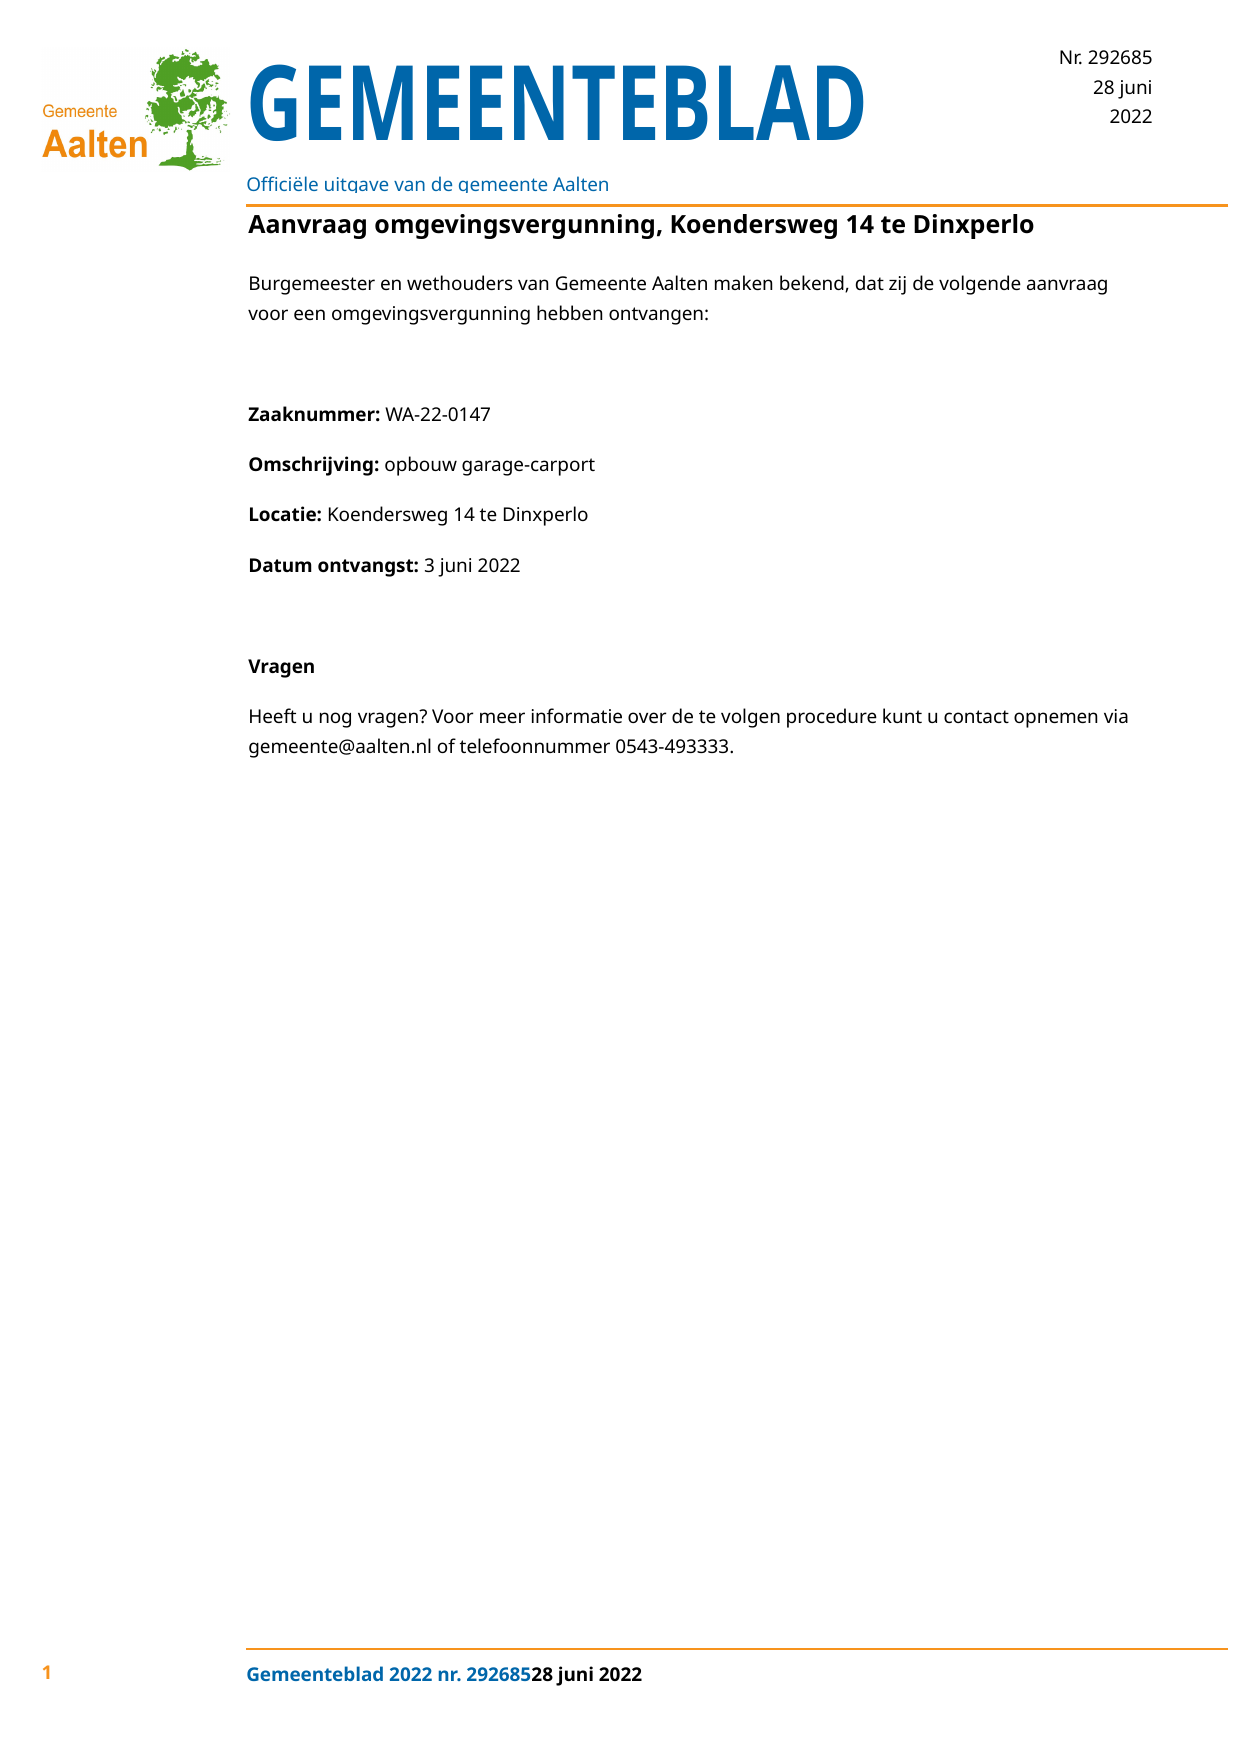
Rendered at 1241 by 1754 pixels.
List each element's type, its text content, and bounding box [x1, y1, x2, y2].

text Heeft u nog vragen? Voor meer informatie over de te volgen procedure kunt u contact opnemen via gemeente@aalten.nl of telefoonnummer 0543-493333. [248, 703, 1152, 758]
text Aanvraag omgevingsvergunning, Koendersweg 14 te Dinxperlo [248, 207, 1152, 241]
text Burgemeester en wethouders van Gemeente Aalten maken bekend, dat zij de volgende aanvraag voor een omgevingsvergunning hebben ontvangen: [248, 270, 1152, 326]
picture [41, 47, 231, 172]
text Datum ontvangst: 3 juni 2022 [248, 552, 1152, 578]
text Vragen [248, 653, 1152, 678]
text Omschrijving: opbouw garage-carport [248, 451, 1152, 477]
text Zaaknummer: WA-22-0147 [248, 401, 1152, 426]
text Locatie: Koendersweg 14 te Dinxperlo [248, 502, 1152, 527]
